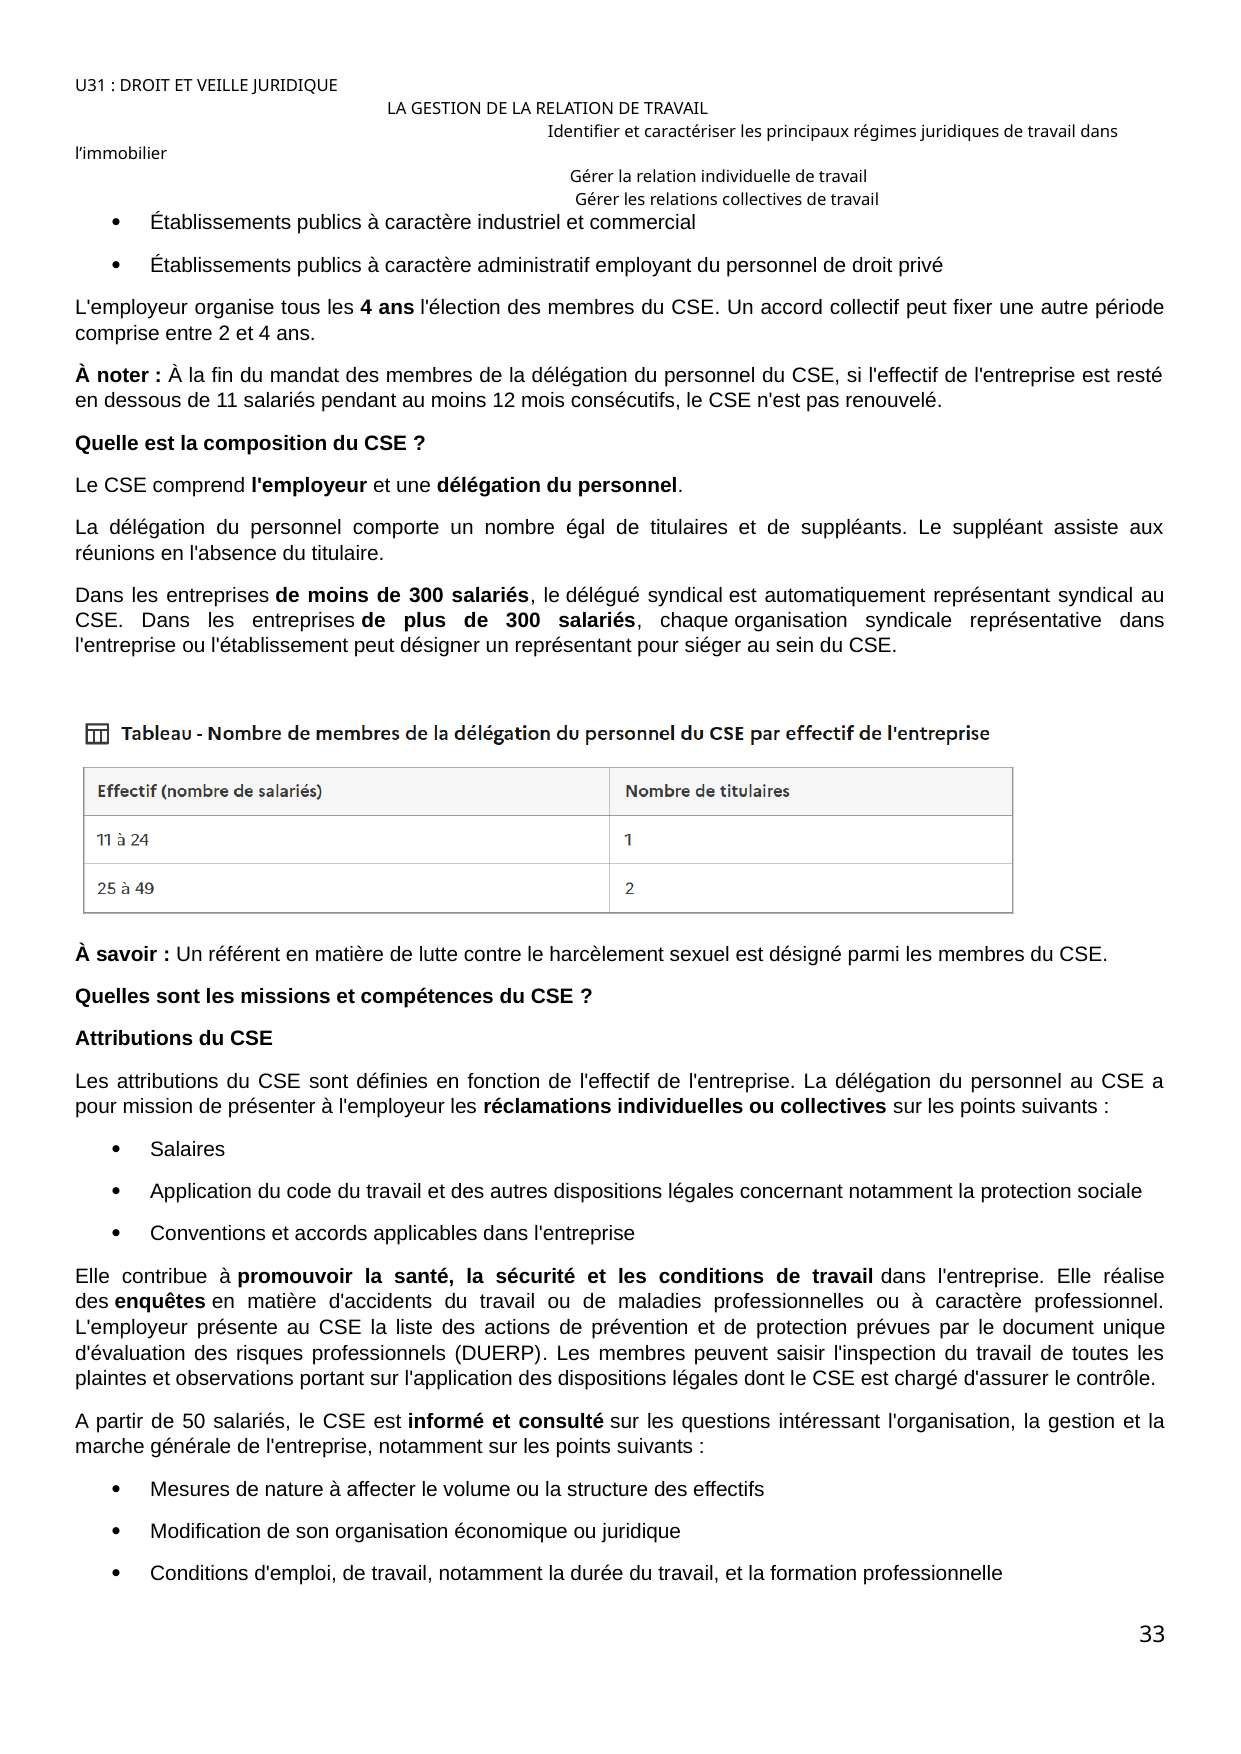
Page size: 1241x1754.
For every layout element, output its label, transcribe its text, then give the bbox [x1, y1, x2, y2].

text Le CSE comprend l'employeur et une délégation du personnel. [75, 473, 1165, 497]
text Les attributions du CSE sont définies en fonction de l'effectif de l'entreprise. La délégation du personnel au CSE a pour mission de présenter à l'employeur les réclamations individuelles ou collectives sur les points suivants : [75, 1068, 1165, 1118]
text À noter : À la fin du mandat des membres de la délégation du personnel du CSE, si l'effectif de l'entreprise est resté en dessous de 11 salariés pendant au moins 12 mois consécutifs, le CSE n'est pas renouvelé. [75, 363, 1165, 412]
text Quelle est la composition du CSE ? [75, 431, 1165, 454]
text Elle contribue à promouvoir la santé, la sécurité et les conditions de travail dans l'entreprise. Elle réalise des enquêtes en matière d'accidents du travail ou de maladies professionnelles ou à caractère professionnel. L'employeur présente au CSE la liste des actions de prévention et de protection prévues par le document unique d'évaluation des risques professionnels (DUERP). Les membres peuvent saisir l'inspection du travail de toutes les plaintes et observations portant sur l'application des dispositions légales dont le CSE est chargé d'assurer le contrôle. [75, 1264, 1165, 1390]
text La délégation du personnel comporte un nombre égal de titulaires et de suppléants. Le suppléant assiste aux réunions en l'absence du titulaire. [75, 515, 1165, 564]
list Conditions d'emploi, de travail, notamment la durée du travail, et la formation professionnelle [112, 1561, 1165, 1585]
text A partir de 50 salariés, le CSE est informé et consulté sur les questions intéressant l'organisation, la gestion et la marche générale de l'entreprise, notamment sur les points suivants : [75, 1408, 1165, 1458]
text L'employeur organise tous les 4 ans l'élection des membres du CSE. Un accord collectif peut fixer une autre période comprise entre 2 et 4 ans. [75, 295, 1165, 344]
text Dans les entreprises de moins de 300 salariés, le délégué syndical est automatiquement représentant syndical au CSE. Dans les entreprises de plus de 300 salariés, chaque organisation syndicale représentative dans l'entreprise ou l'établissement peut désigner un représentant pour siéger au sein du CSE. [75, 582, 1165, 657]
list Établissements publics à caractère industriel et commercial [112, 210, 1165, 234]
list Modification de son organisation économique ou juridique [112, 1519, 1165, 1543]
text Attributions du CSE [75, 1026, 1165, 1050]
list Application du code du travail et des autres dispositions légales concernant notamment la protection sociale [112, 1179, 1165, 1203]
list Établissements publics à caractère administratif employant du personnel de droit privé [112, 252, 1165, 276]
text Quelles sont les missions et compétences du CSE ? [75, 984, 1165, 1008]
text À savoir : Un référent en matière de lutte contre le harcèlement sexuel est désigné parmi les membres du CSE. [75, 942, 1165, 966]
list Mesures de nature à affecter le volume ou la structure des effectifs [112, 1476, 1165, 1500]
list Conventions et accords applicables dans l'entreprise [112, 1221, 1165, 1245]
list Salaires [112, 1136, 1165, 1161]
